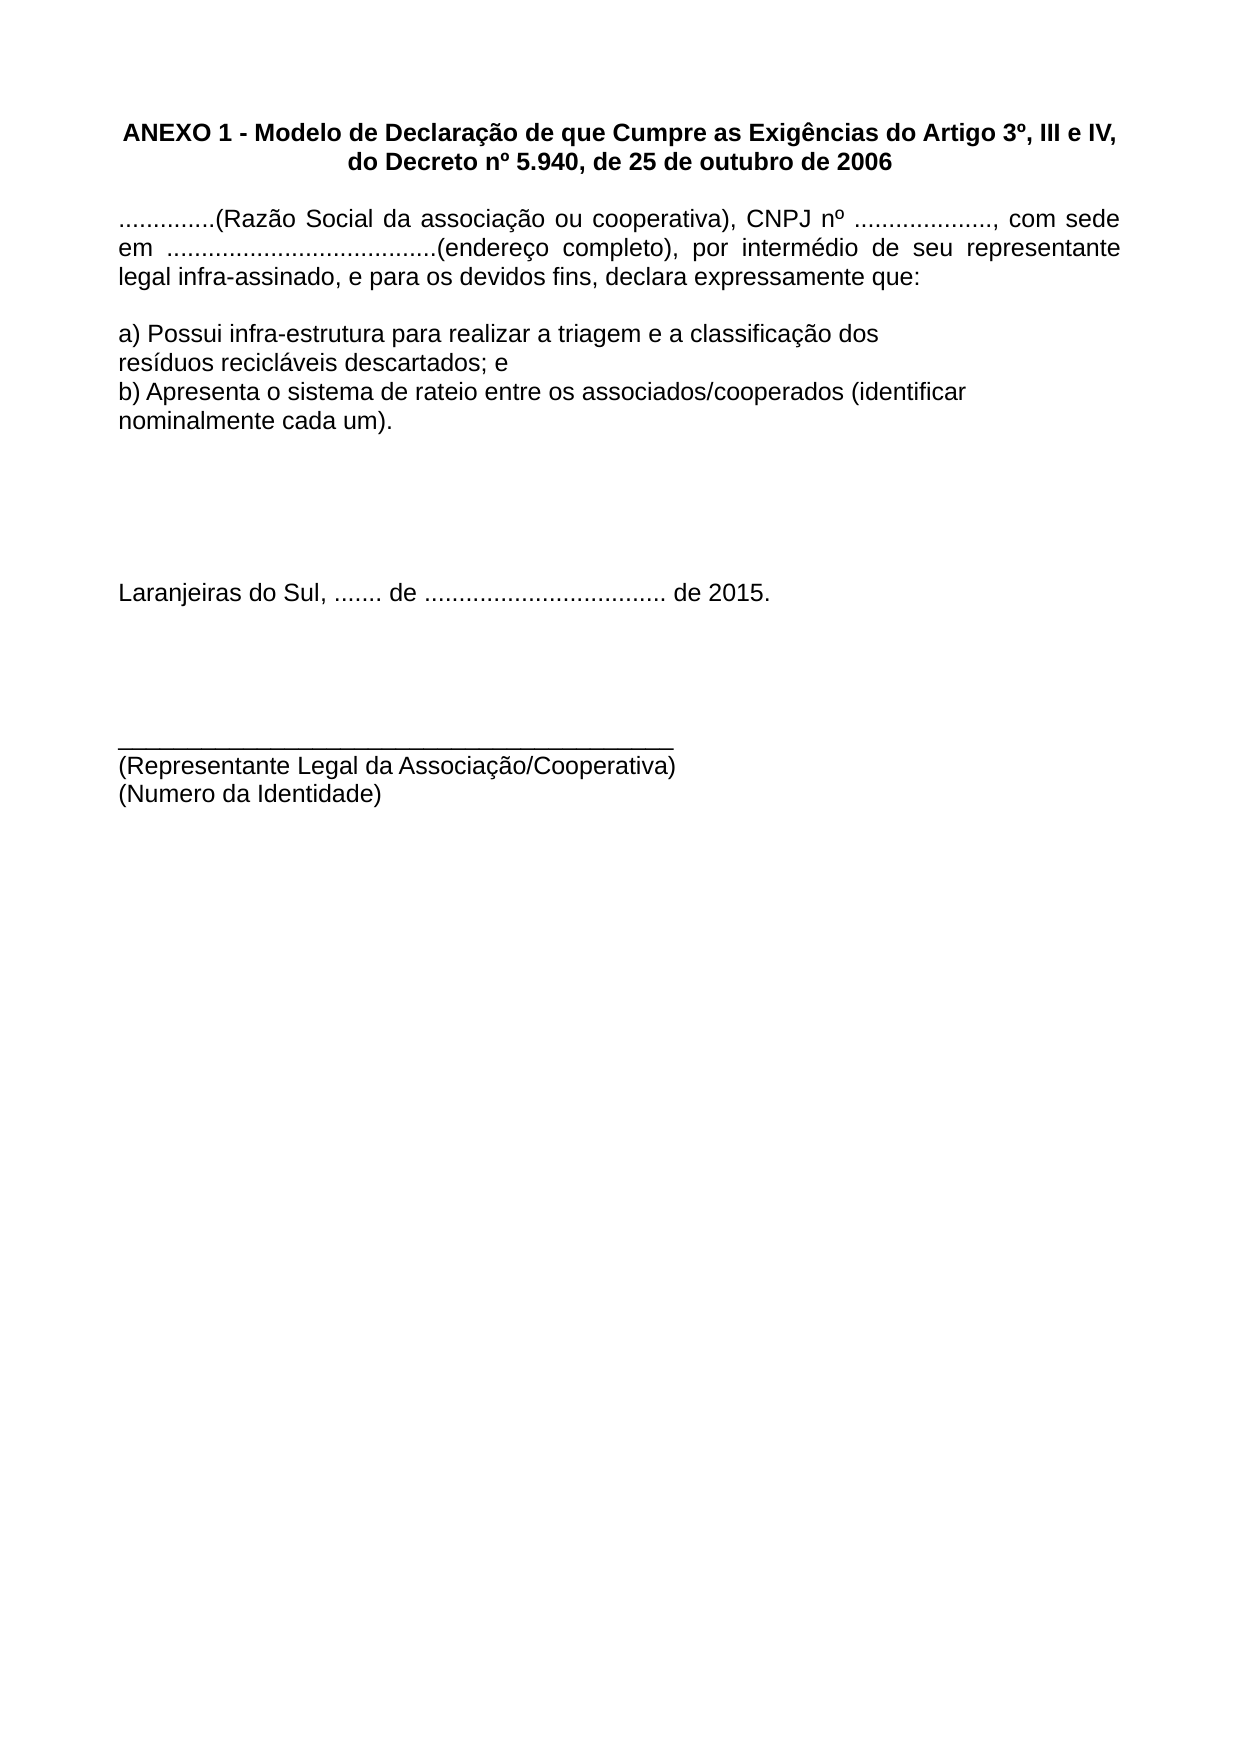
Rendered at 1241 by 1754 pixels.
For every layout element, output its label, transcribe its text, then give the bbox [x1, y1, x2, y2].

text ________________________________________ [118, 722, 1122, 751]
text Laranjeiras do Sul, ....... de ................................... de 2015. [118, 578, 1122, 607]
text (Representante Legal da Associação/Cooperativa) [118, 751, 1122, 779]
text resíduos recicláveis descartados; e [118, 348, 1122, 377]
text nominalmente cada um). [118, 406, 1122, 434]
text ANEXO 1 - Modelo de Declaração de que Cumpre as Exigências do Artigo 3º, III e IV, do Decreto nº 5.940, de 25 de outubro de 2006 [118, 118, 1122, 176]
text (Numero da Identidade) [118, 779, 1122, 808]
text b) Apresenta o sistema de rateio entre os associados/cooperados (identificar [118, 377, 1122, 406]
text a) Possui infra-estrutura para realizar a triagem e a classificação dos [118, 319, 1122, 348]
text ..............(Razão Social da associação ou cooperativa), CNPJ nº ...................., com sede em .......................................(endereço completo), por intermédio de seu representante legal infra-assinado, e para os devidos fins, declara expressamente que: [118, 204, 1122, 291]
